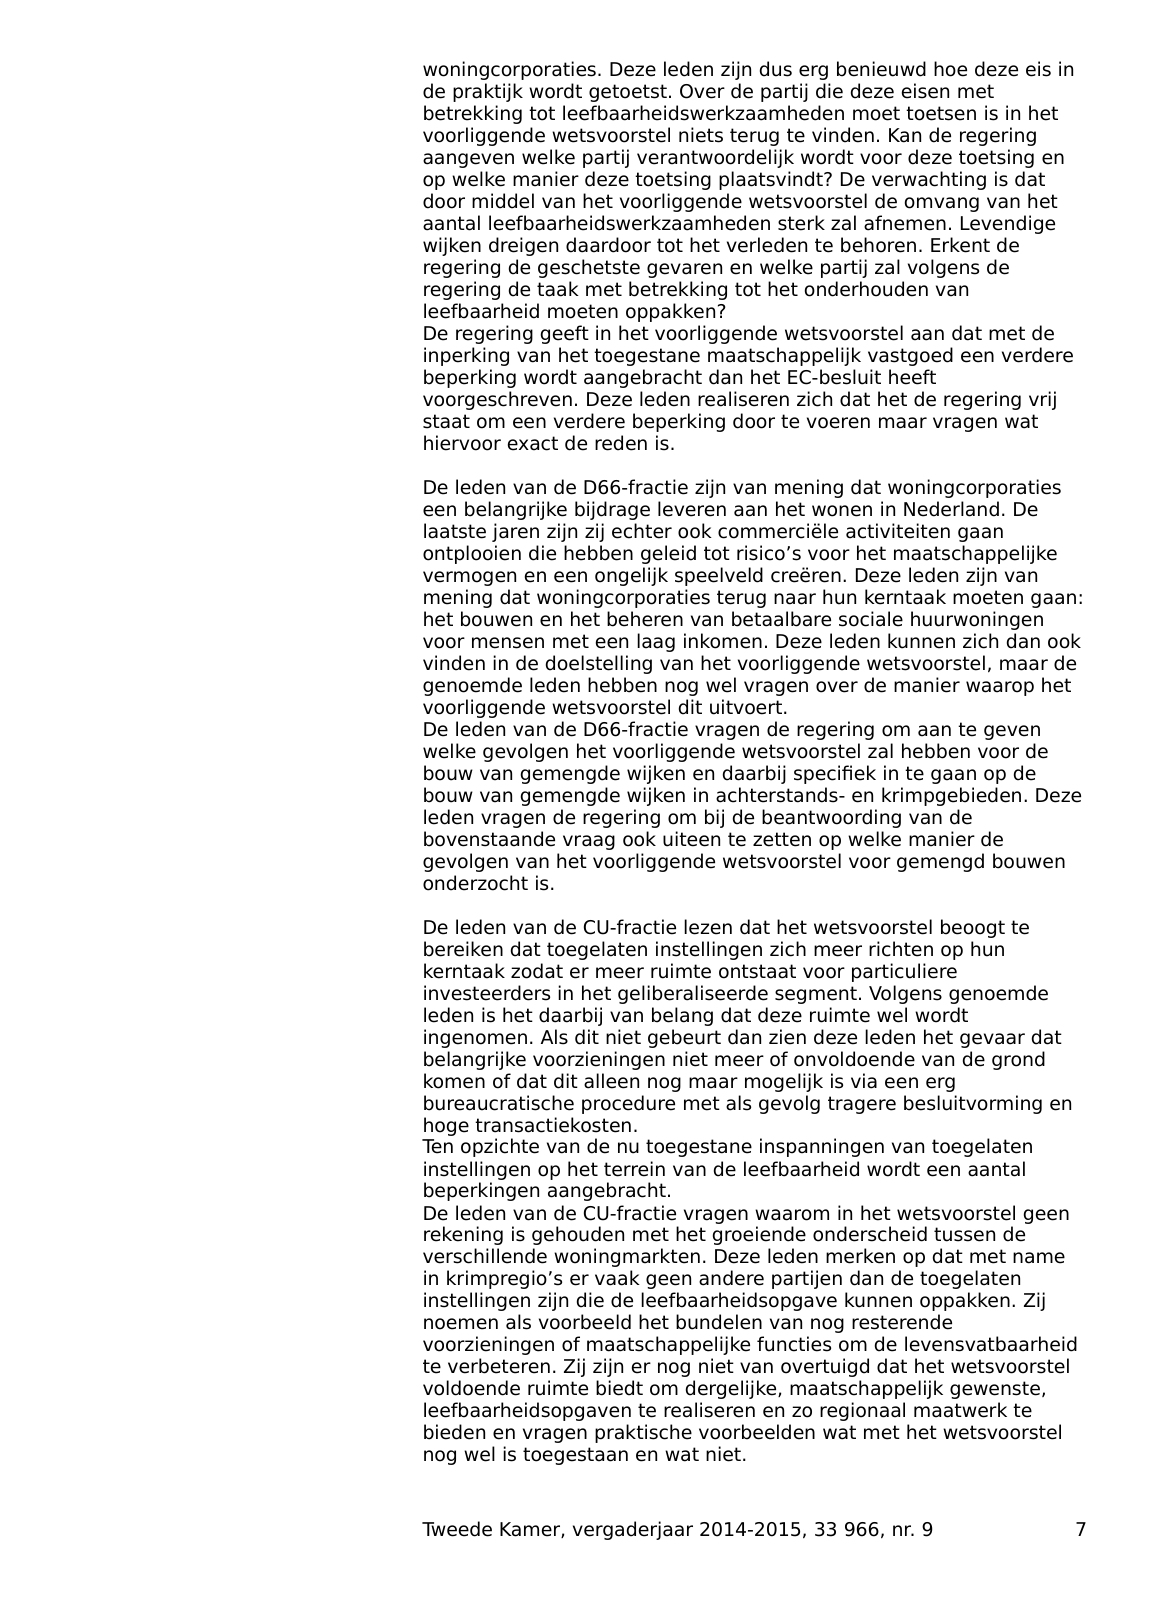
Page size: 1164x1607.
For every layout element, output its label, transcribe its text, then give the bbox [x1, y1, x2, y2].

text De regering geeft in het voorliggende wetsvoorstel aan dat met de inperking van het toegestane maatschappelijk vastgoed een verdere beperking wordt aangebracht dan het EC-besluit heeft voorgeschreven. Deze leden realiseren zich dat het de regering vrij staat om een verdere beperking door te voeren maar vragen wat hiervoor exact de reden is. [422, 323, 1087, 455]
text De leden van de CU-fractie vragen waarom in het wetsvoorstel geen rekening is gehouden met het groeiende onderscheid tussen de verschillende woningmarkten. Deze leden merken op dat met name in krimpregio’s er vaak geen andere partijen dan de toegelaten instellingen zijn die de leefbaarheidsopgave kunnen oppakken. Zij noemen als voorbeeld het bundelen van nog resterende voorzieningen of maatschappelijke functies om de levensvatbaarheid te verbeteren. Zij zijn er nog niet van overtuigd dat het wetsvoorstel voldoende ruimte biedt om dergelijke, maatschappelijk gewenste, leefbaarheidsopgaven te realiseren en zo regionaal maatwerk te bieden en vragen praktische voorbeelden wat met het wetsvoorstel nog wel is toegestaan en wat niet. [422, 1202, 1087, 1466]
text De leden van de D66-fractie vragen de regering om aan te geven welke gevolgen het voorliggende wetsvoorstel zal hebben voor de bouw van gemengde wijken en daarbij specifiek in te gaan op de bouw van gemengde wijken in achterstands- en krimpgebieden. Deze leden vragen de regering om bij de beantwoording van de bovenstaande vraag ook uiteen te zetten op welke manier de gevolgen van het voorliggende wetsvoorstel voor gemengd bouwen onderzocht is. [422, 719, 1087, 894]
text De leden van de D66-fractie zijn van mening dat woningcorporaties een belangrijke bijdrage leveren aan het wonen in Nederland. De laatste jaren zijn zij echter ook commerciële activiteiten gaan ontplooien die hebben geleid tot risico’s voor het maatschappelijke vermogen en een ongelijk speelveld creëren. Deze leden zijn van mening dat woningcorporaties terug naar hun kerntaak moeten gaan: het bouwen en het beheren van betaalbare sociale huurwoningen voor mensen met een laag inkomen. Deze leden kunnen zich dan ook vinden in de doelstelling van het voorliggende wetsvoorstel, maar de genoemde leden hebben nog wel vragen over de manier waarop het voorliggende wetsvoorstel dit uitvoert. [422, 477, 1087, 719]
text De leden van de CU-fractie lezen dat het wetsvoorstel beoogt te bereiken dat toegelaten instellingen zich meer richten op hun kerntaak zodat er meer ruimte ontstaat voor particuliere investeerders in het geliberaliseerde segment. Volgens genoemde leden is het daarbij van belang dat deze ruimte wel wordt ingenomen. Als dit niet gebeurt dan zien deze leden het gevaar dat belangrijke voorzieningen niet meer of onvoldoende van de grond komen of dat dit alleen nog maar mogelijk is via een erg bureaucratische procedure met als gevolg tragere besluitvorming en hoge transactiekosten. [422, 917, 1087, 1136]
text Ten opzichte van de nu toegestane inspanningen van toegelaten instellingen op het terrein van de leefbaarheid wordt een aantal beperkingen aangebracht. [422, 1136, 1087, 1202]
text woningcorporaties. Deze leden zijn dus erg benieuwd hoe deze eis in de praktijk wordt getoetst. Over de partij die deze eisen met betrekking tot leefbaarheidswerkzaamheden moet toetsen is in het voorliggende wetsvoorstel niets terug te vinden. Kan de regering aangeven welke partij verantwoordelijk wordt voor deze toetsing en op welke manier deze toetsing plaatsvindt? De verwachting is dat door middel van het voorliggende wetsvoorstel de omvang van het aantal leefbaarheidswerkzaamheden sterk zal afnemen. Levendige wijken dreigen daardoor tot het verleden te behoren. Erkent de regering de geschetste gevaren en welke partij zal volgens de regering de taak met betrekking tot het onderhouden van leefbaarheid moeten oppakken? [422, 59, 1087, 323]
